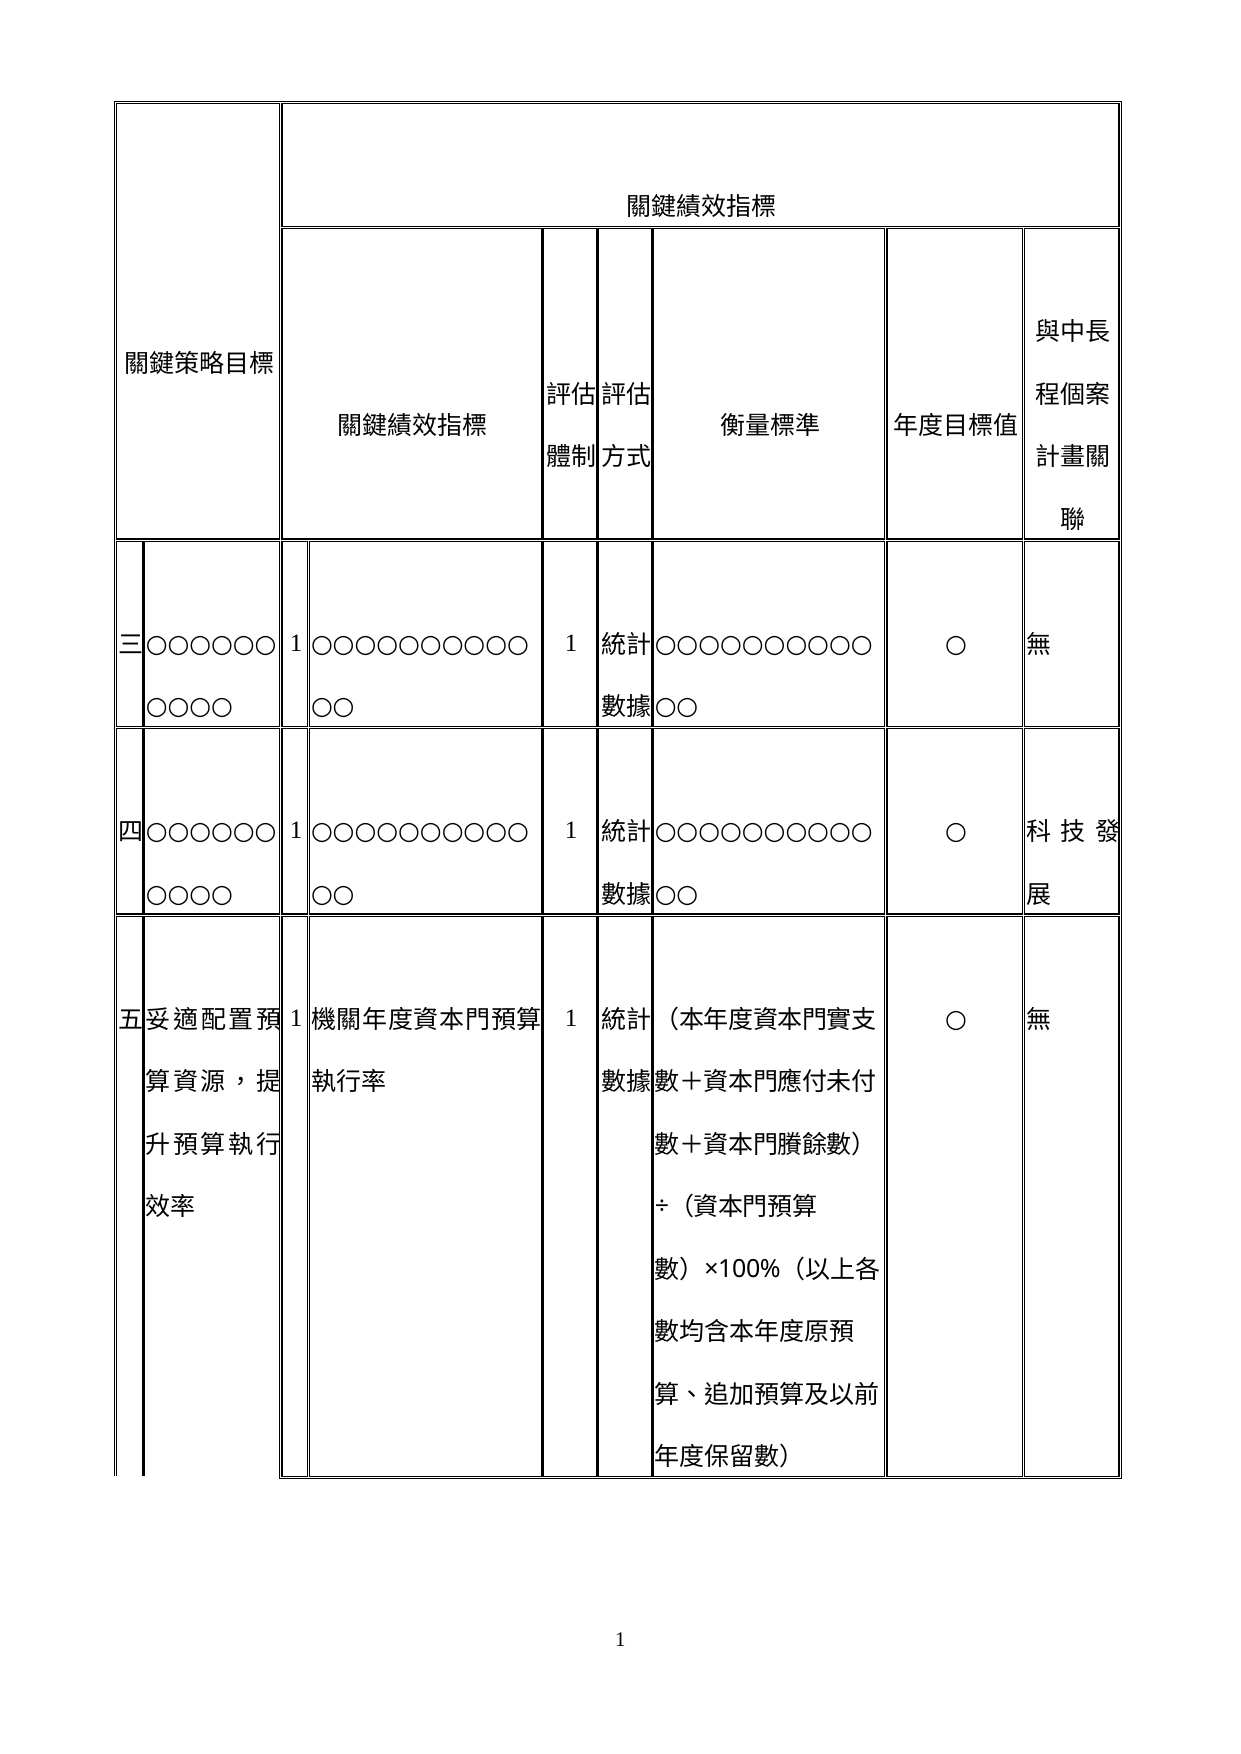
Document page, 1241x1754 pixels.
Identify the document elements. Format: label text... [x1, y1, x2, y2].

table_cell 機關年度資本門預算執行率 [310, 917, 541, 1476]
table_cell 1 [283, 729, 307, 913]
table_header 關鍵績效指標 [283, 104, 1118, 226]
table_cell ○○○○○○○○○○○○ [654, 542, 884, 726]
table_cell ○○○○○○○○○○ [145, 729, 279, 913]
table_cell ○○○○○○○○○○○○ [654, 729, 884, 913]
table_cell 評估 體制 [544, 229, 596, 538]
table_cell 科技發展 [1025, 729, 1118, 913]
table_header 關鍵策略目標 [117, 104, 279, 538]
table_cell 1 [283, 917, 307, 1476]
table_cell ○ [888, 729, 1022, 913]
table_cell 年度目標值 [888, 229, 1022, 538]
table_cell ○○○○○○○○○○○○ [310, 729, 541, 913]
table_cell 評估 方式 [599, 229, 651, 538]
table_cell 三 [117, 542, 142, 726]
table_cell 與中長程個案計畫關聯 [1025, 229, 1118, 538]
table_cell ○ [888, 542, 1022, 726]
table_cell 五 [117, 917, 142, 1476]
table_cell 1 [283, 542, 307, 726]
table_cell 1 [544, 729, 596, 913]
table_cell 關鍵績效指標 [283, 229, 541, 538]
table_cell 無 [1025, 917, 1118, 1476]
table_cell 統計數據 [599, 729, 651, 913]
table_cell 1 [544, 917, 596, 1476]
table_cell 無 [1025, 542, 1118, 726]
table_cell （本年度資本門實支數＋資本門應付未付數＋資本門賸餘數）÷（資本門預算數）×100%（以上各數均含本年度原預算、追加預算及以前年度保留數） [654, 917, 884, 1476]
table_cell 五 [128, 1019, 135, 1027]
table_cell 衡量標準 [654, 229, 884, 538]
table_cell 統計數據 [599, 917, 651, 1476]
table_cell ○○○○○○○○○○○○ [310, 542, 541, 726]
table_cell ○ [888, 917, 1022, 1476]
table_cell 四 [117, 729, 142, 913]
table_cell ○○○○○○○○○○ [145, 542, 279, 726]
table_cell 妥適配置預算資源，提升預算執行效率 [145, 917, 279, 1476]
table_cell 統計數據 [599, 542, 651, 726]
table_cell 1 [544, 542, 596, 726]
